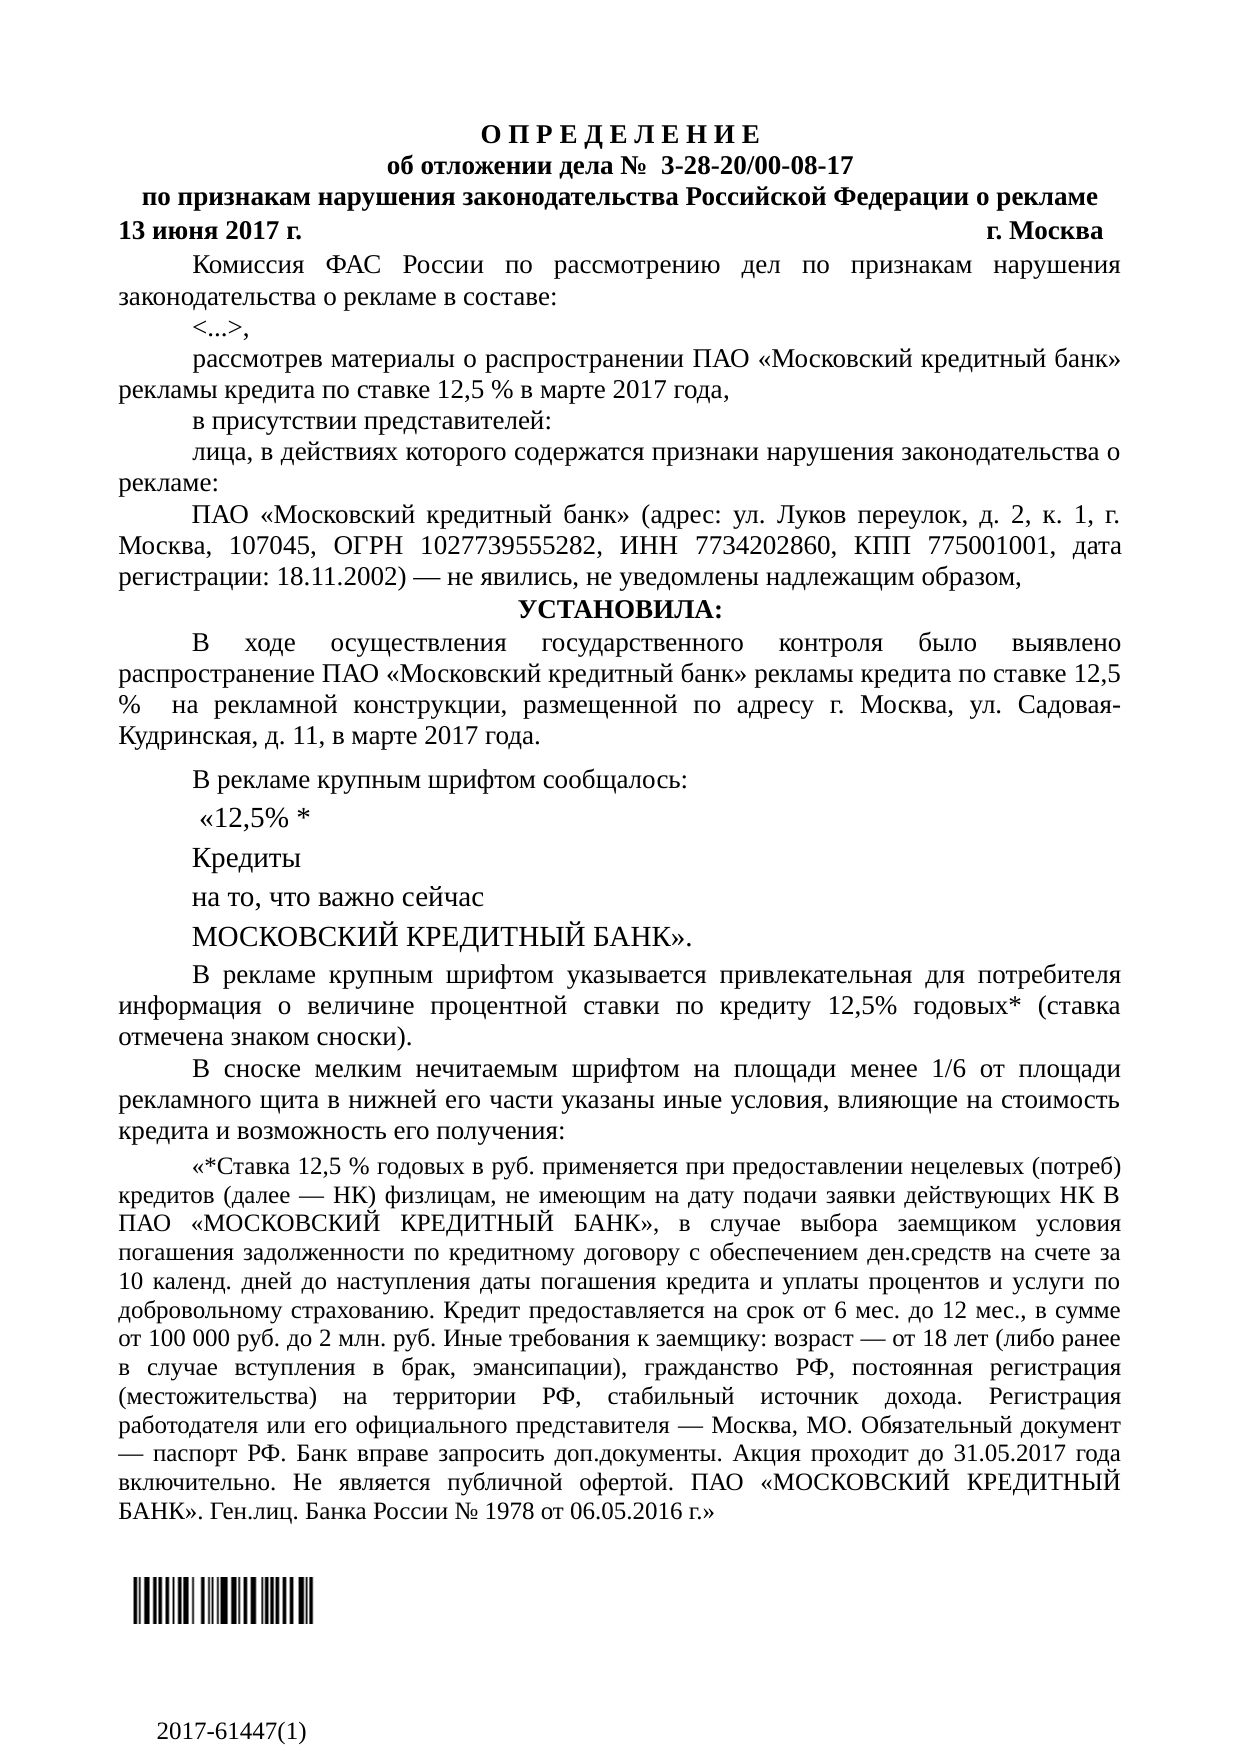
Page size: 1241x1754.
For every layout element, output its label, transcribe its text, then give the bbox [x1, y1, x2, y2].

text В сноске мелким нечитаемым шрифтом на площади менее 1/6 от площади рекламного щита в нижней его части указаны иные условия, влияющие на стоимость кредита и возможность его получения: [118, 1052, 1122, 1145]
text В ходе осуществления государственного контроля было выявлено распространение ПАО «Московский кредитный банк» рекламы кредита по ставке 12,5 % на рекламной конструкции, размещенной по адресу г. Москва, ул. Садовая-Кудринская, д. 11, в марте 2017 года. [118, 626, 1122, 750]
text В рекламе крупным шрифтом сообщалось: [118, 763, 1122, 794]
text на то, что важно сейчас [118, 879, 1122, 913]
text ПАО «Московский кредитный банк» (адрес: ул. Луков переулок, д. 2, к. 1, г. Москва, 107045, ОГРН 1027739555282, ИНН 7734202860, КПП 775001001, дата регистрации: 18.11.2002) — не явились, не уведомлены надлежащим образом, [118, 498, 1122, 591]
text МОСКОВСКИЙ КРЕДИТНЫЙ БАНК». [118, 919, 1122, 952]
text лица, в действиях которого содержатся признаки нарушения законодательства о рекламе: [118, 435, 1122, 498]
text В рекламе крупным шрифтом указывается привлекательная для потребителя информация о величине процентной ставки по кредиту 12,5% годовых* (ставка отмечена знаком сноски). [118, 958, 1122, 1052]
text УСТАНОВИЛА: [118, 593, 1122, 624]
text по признакам нарушения законодательства Российской Федерации о рекламе [118, 180, 1122, 212]
text О П Р Е Д Е Л Е Н И Е [118, 118, 1122, 149]
text Кредиты [118, 840, 1122, 873]
picture [118, 1577, 331, 1624]
text <...>, [118, 311, 1122, 342]
text Комиссия ФАС России по рассмотрению дел по признакам нарушения законодательства о рекламе в составе: [118, 248, 1122, 311]
text «12,5% * [118, 800, 1122, 834]
text рассмотрев материалы о распространении ПАО «Московский кредитный банк» рекламы кредита по ставке 12,5 % в марте 2017 года, [118, 342, 1122, 404]
text «*Ставка 12,5 % годовых в руб. применяется при предоставлении нецелевых (потреб) кредитов (далее — НК) физлицам, не имеющим на дату подачи заявки действующих НК В ПАО «МОСКОВСКИЙ КРЕДИТНЫЙ БАНК», в случае выбора заемщиком условия погашения задолженности по кредитному договору с обеспечением ден.средств на счете за 10 календ. дней до наступления даты погашения кредита и уплаты процентов и услуги по добровольному страхованию. Кредит предоставляется на срок от 6 мес. до 12 мес., в сумме от 100 000 руб. до 2 млн. руб. Иные требования к заемщику: возраст — от 18 лет (либо ранее в случае вступления в брак, эмансипации), гражданство РФ, постоянная регистрация (местожительства) на территории РФ, стабильный источник дохода. Регистрация работодателя или его официального представителя — Москва, МО. Обязательный документ — паспорт РФ. Банк вправе запросить доп.документы. Акция проходит до 31.05.2017 года включительно. Не является публичной офертой. ПАО «МОСКОВСКИЙ КРЕДИТНЫЙ БАНК». Ген.лиц. Банка России № 1978 от 06.05.2016 г.» [118, 1151, 1122, 1525]
text об отложении дела № 3-28-20/00-08-17 [118, 149, 1122, 180]
text в присутствии представителей: [118, 404, 1122, 435]
text 13 июня 2017 г. г. Москва [118, 214, 1122, 246]
